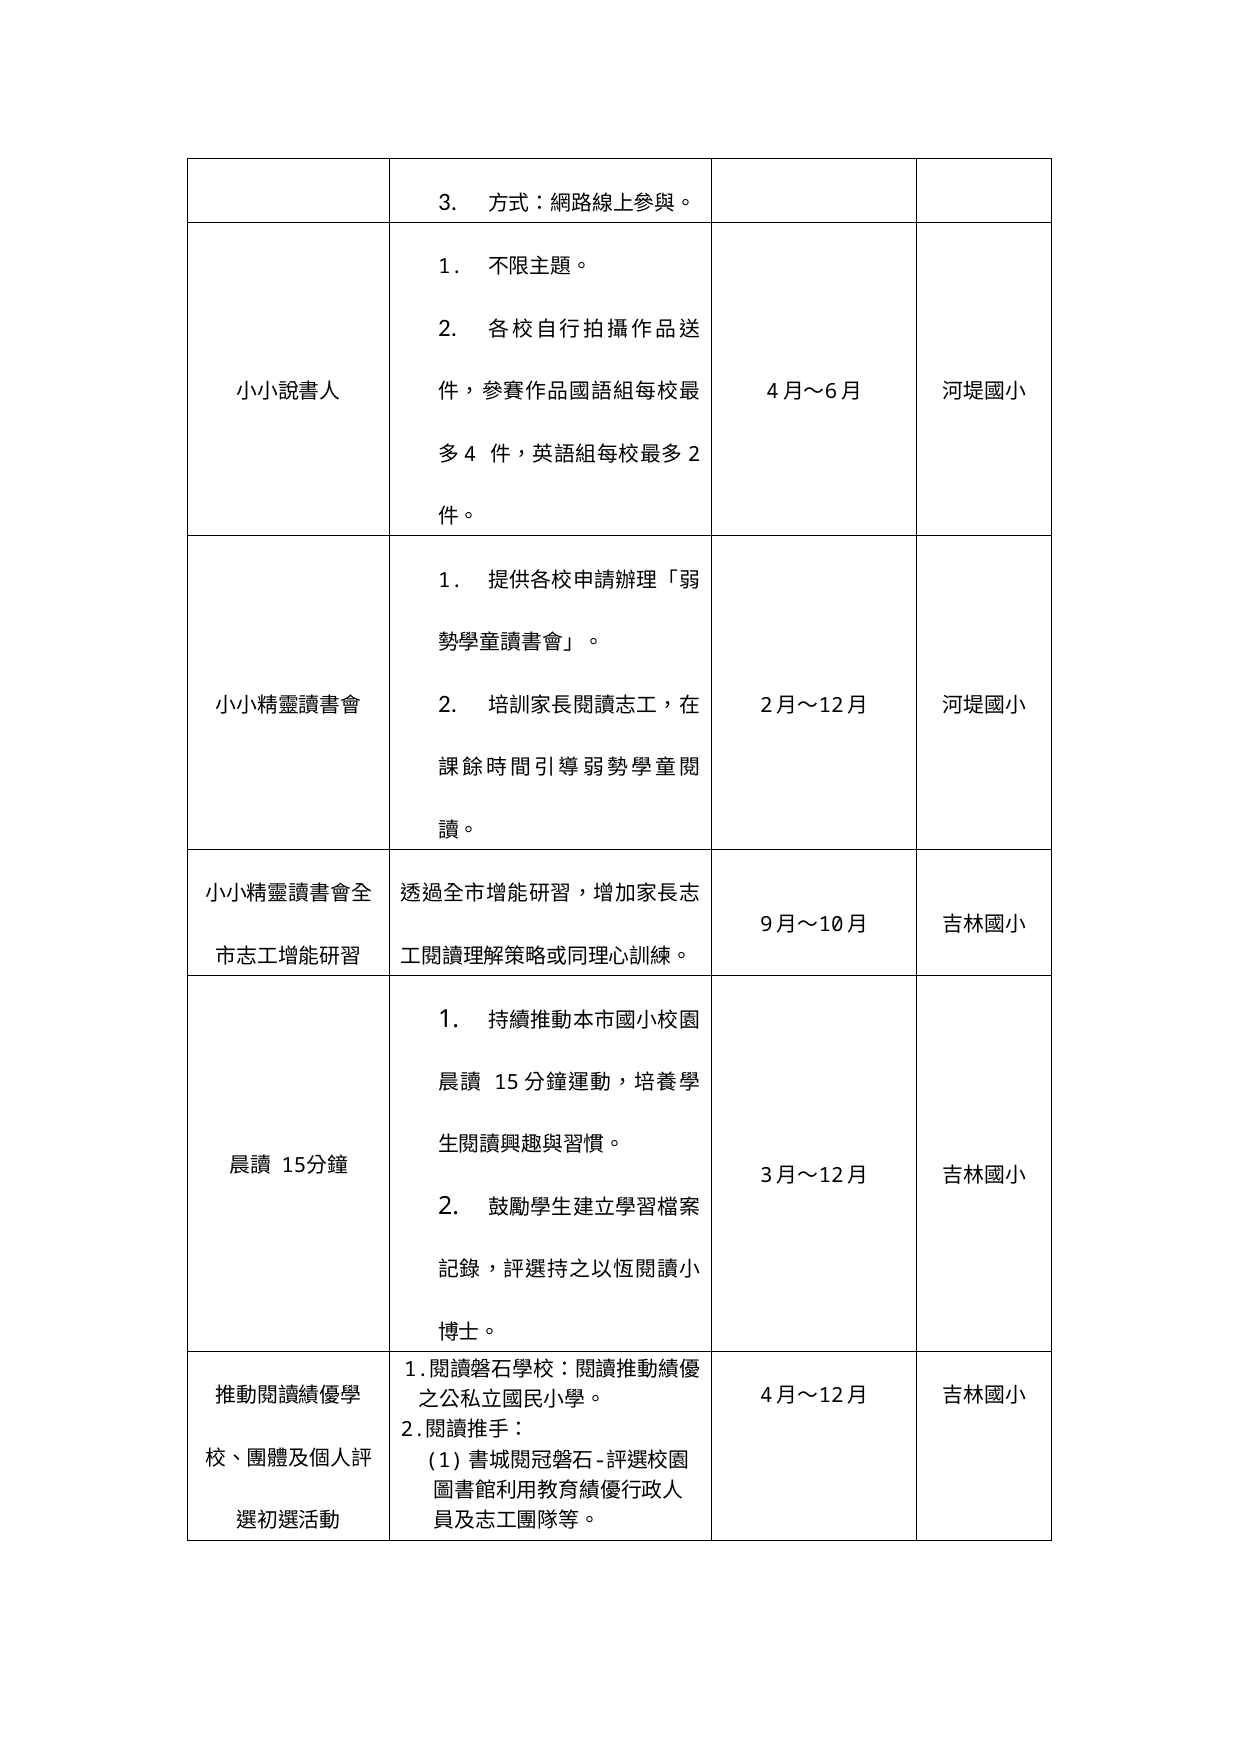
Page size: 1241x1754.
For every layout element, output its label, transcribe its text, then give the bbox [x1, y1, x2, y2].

table_cell 學生自由參加。 每月一專題任務。 方式：網路線上參與。 [390, 159, 711, 222]
table_cell 吉林國小 [917, 850, 1051, 975]
table_cell 2月～12月 [712, 536, 916, 849]
table_cell 河堤國小 [917, 536, 1051, 849]
table_cell 不限主題。 各校自行拍攝作品送件，參賽作品國語組每校最多4 件，英語組每校最多2件。 [390, 223, 711, 535]
table_cell [712, 159, 916, 222]
table_cell [188, 159, 389, 222]
table_cell 3月～12月 [712, 976, 916, 1351]
table_cell 小小精靈讀書會 [188, 536, 389, 849]
table_cell 1.閱讀磐石學校：閱讀推動績優之公私立國民小學。 2.閱讀推手： (1) 書城閱冠磐石-評選校園圖書館利用教育績優行政人員及志工團隊等。 [390, 1352, 711, 1539]
table_cell 持續推動本市國小校園晨讀 15分鐘運動，培養學生閱讀興趣與習慣。 鼓勵學生建立學習檔案記錄，評選持之以恆閱讀小博士。 [390, 976, 711, 1351]
table_cell [917, 159, 1051, 222]
table_cell 提供各校申請辦理「弱勢學童讀書會」。 培訓家長閱讀志工，在課餘時間引導弱勢學童閱讀。 [390, 536, 711, 849]
table_cell 透過全市增能研習，增加家長志工閱讀理解策略或同理心訓練。 [390, 850, 711, 975]
table_cell 推動閱讀績優學校、團體及個人評選初選活動 [188, 1352, 389, 1539]
table_cell 吉林國小 [917, 976, 1051, 1351]
table_cell 9月～10月 [712, 850, 916, 975]
table_cell 4月～12月 [712, 1352, 916, 1539]
table_cell 小小精靈讀書會全市志工增能研習 [188, 850, 389, 975]
table_cell 河堤國小 [917, 223, 1051, 535]
table_cell 晨讀 15分鐘 [188, 976, 389, 1351]
table_cell 小小說書人 [188, 223, 389, 535]
table_cell 吉林國小 [917, 1352, 1051, 1539]
table_cell 4月～6月 [712, 223, 916, 535]
